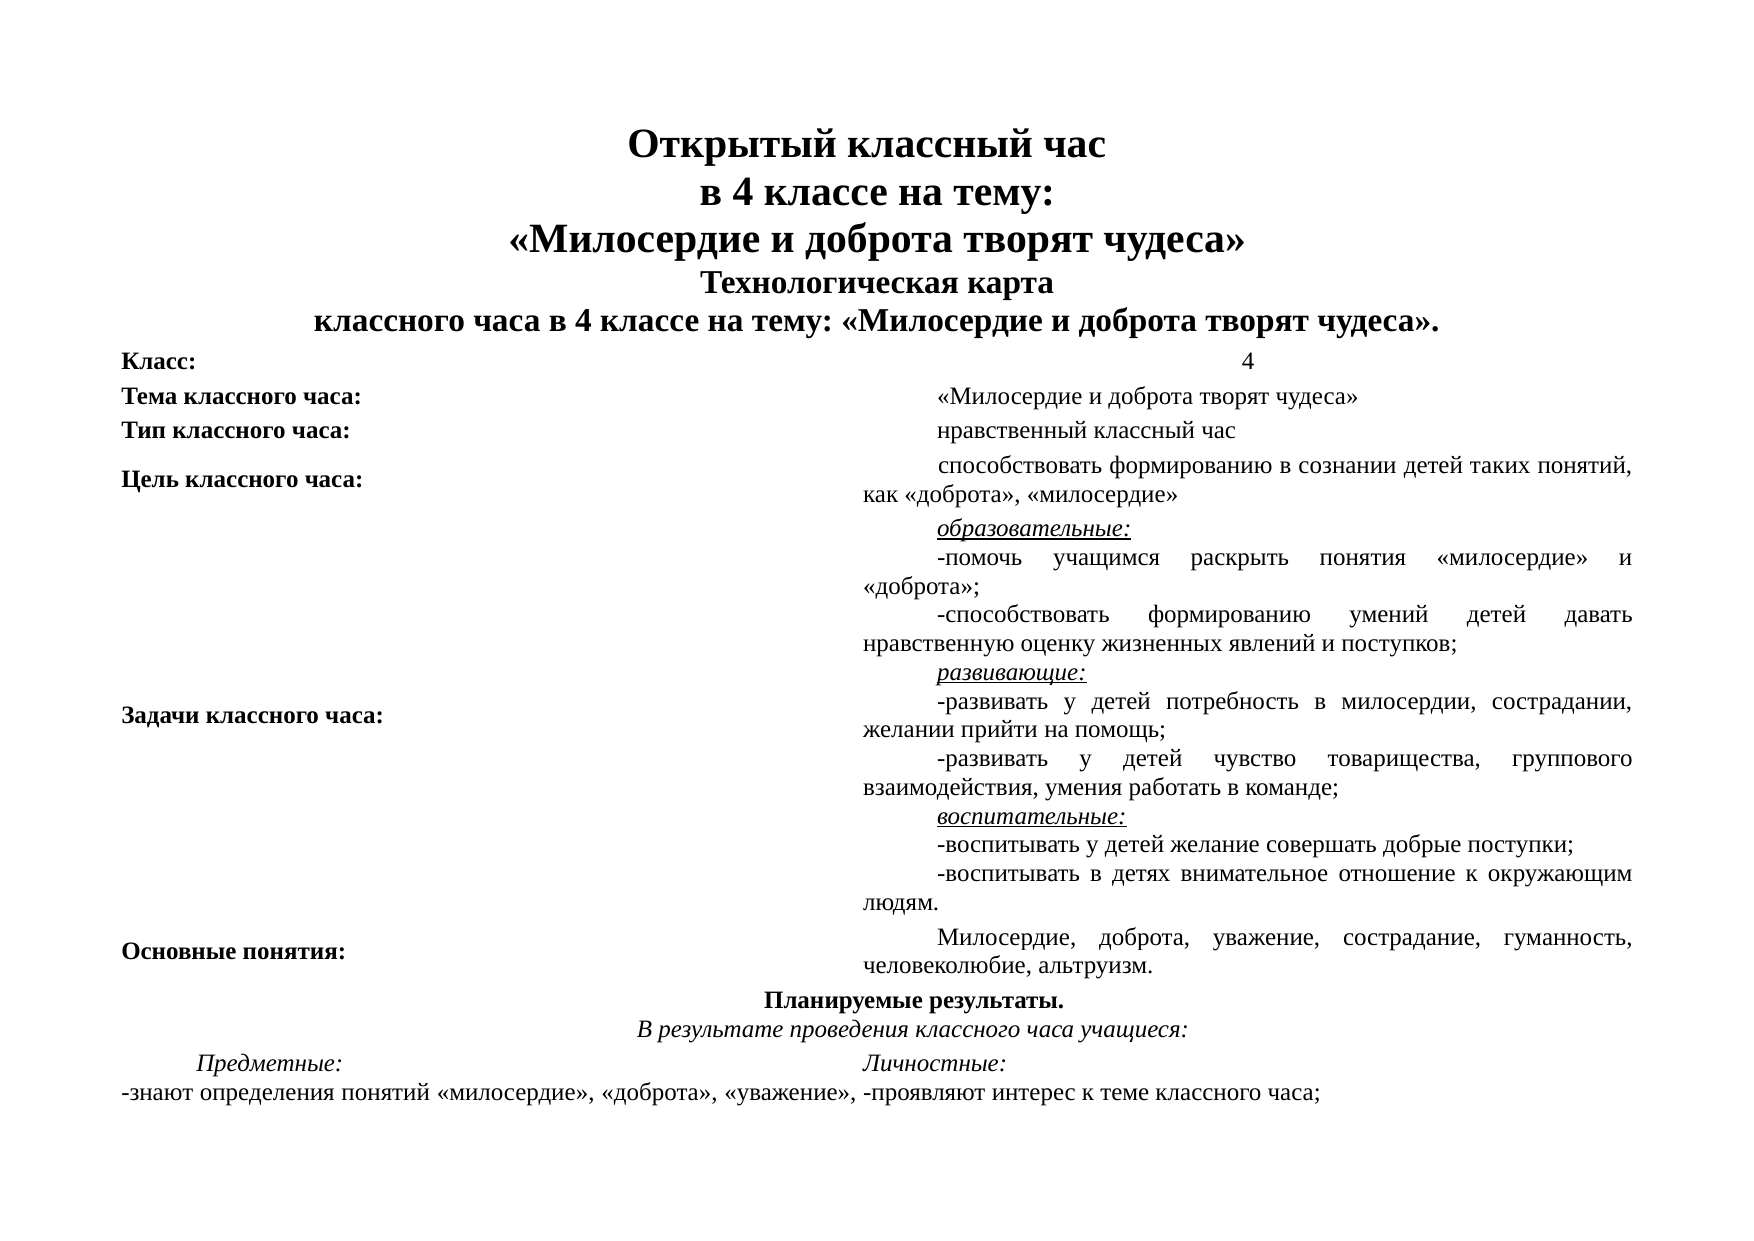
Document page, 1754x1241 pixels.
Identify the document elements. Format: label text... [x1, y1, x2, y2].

table_cell Милосердие, доброта, уважение, сострадание, гуманность, человеколюбие, альтруизм. [860, 919, 1636, 982]
text Открытый классный час [118, 118, 1636, 166]
text в 4 классе на тему: [118, 166, 1636, 214]
table_cell Тип классного часа: [118, 413, 860, 447]
table_cell способствовать формированию в сознании детей таких понятий, как «доброта», «милосердие» [860, 447, 1636, 510]
table_header Класс: [118, 343, 860, 378]
table_cell «Милосердие и доброта творят чудеса» [860, 378, 1636, 412]
table_cell нравственный классный час [860, 413, 1636, 447]
table_cell Личностные: -проявляют интерес к теме классного часа; [860, 1045, 1636, 1109]
text классного часа в 4 классе на тему: «Милосердие и доброта творят чудеса». [118, 300, 1636, 338]
table_header 4 [860, 343, 1636, 378]
table_cell образовательные: -помочь учащимся раскрыть понятия «милосердие» и «доброта»; -способствовать формированию умений детей давать нравственную оценку жизненных явлений и поступков; развивающие: -развивать у детей потребность в милосердии, сострадании, желании прийти на помощь; -развивать у детей чувство товарищества, группового взаимодействия, умения работать в команде; воспитательные: -воспитывать у детей желание совершать добрые поступки; -воспитывать в детях внимательное отношение к окружающим людям. [860, 510, 1636, 919]
table_cell Цель классного часа: [118, 447, 860, 510]
table_cell Предметные: -знают определения понятий «милосердие», «доброта», «уважение», [118, 1045, 860, 1109]
table_cell Тема классного часа: [118, 378, 860, 412]
table_cell Основные понятия: [118, 919, 860, 982]
text «Милосердие и доброта творят чудеса» [118, 214, 1636, 262]
text Технологическая карта [118, 262, 1636, 300]
table_cell Задачи классного часа: [118, 510, 860, 919]
table_cell Планируемые результаты. В результате проведения классного часа учащиеся: [118, 982, 1636, 1045]
